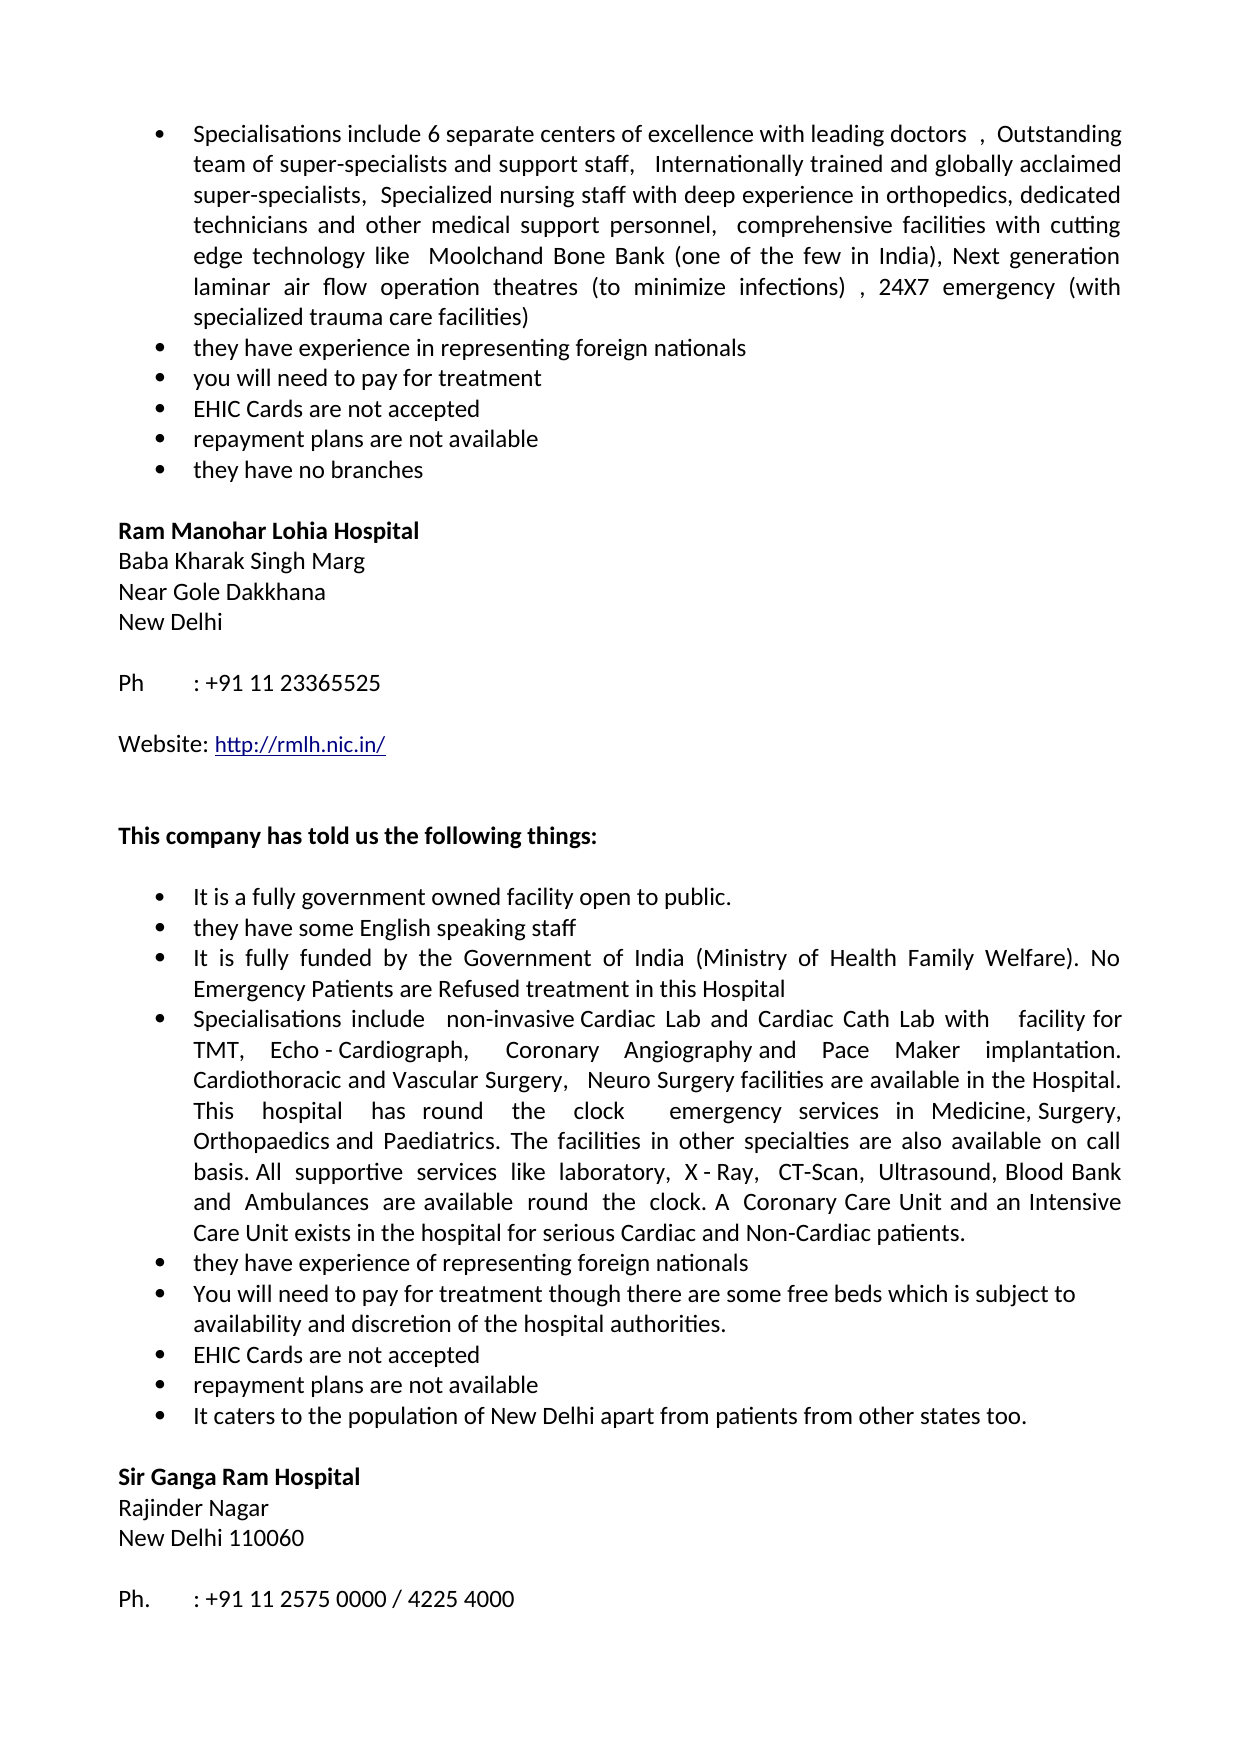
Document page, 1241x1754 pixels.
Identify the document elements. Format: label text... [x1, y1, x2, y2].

list It is fully funded by the Government of India (Ministry of Health Family Welfare). No Emergency Patients are Refused treatment in this Hospital [156, 942, 1122, 1003]
text Ph. : +91 11 2575 0000 / 4225 4000 [118, 1583, 1122, 1614]
list Specialisations include non-invasive Cardiac Lab and Cardiac Cath Lab with facility for TMT, Echo - Cardiograph, Coronary Angiography and Pace Maker implantation. Cardiothoracic and Vascular Surgery, Neuro Surgery facilities are available in the Hospital. This hospital has round the clock emergency services in Medicine, Surgery, Orthopaedics and Paediatrics. The facilities in other specialties are also available on call basis. All supportive services like laboratory, X - Ray, CT-Scan, Ultrasound, Blood Bank and Ambulances are available round the clock. A Coronary Care Unit and an Intensive Care Unit exists in the hospital for serious Cardiac and Non-Cardiac patients. [156, 1003, 1122, 1247]
list [118, 698, 1122, 729]
list EHIC Cards are not accepted [156, 1339, 1122, 1369]
list they have some English speaking staff [156, 912, 1122, 942]
list You will need to pay for treatment though there are some free beds which is subject to availability and discretion of the hospital authorities. [156, 1278, 1122, 1339]
list [118, 759, 1122, 820]
list It caters to the population of New Delhi apart from patients from other states too. [156, 1400, 1122, 1431]
list Ram Manohar Lohia Hospital Baba Kharak Singh Marg [118, 515, 1122, 576]
list they have experience in representing foreign nationals [156, 332, 1122, 362]
list repayment plans are not available [156, 423, 1122, 454]
text Sir Ganga Ram Hospital Rajinder Nagar New Delhi 110060 [118, 1461, 1122, 1553]
list repayment plans are not available [156, 1369, 1122, 1400]
list It is a fully government owned facility open to public. [118, 851, 1122, 912]
list EHIC Cards are not accepted [156, 393, 1122, 423]
list Website: http://rmlh.nic.in/ [118, 729, 1122, 759]
list This company has told us the following things: [118, 820, 1122, 851]
list they have experience of representing foreign nationals [156, 1247, 1122, 1278]
list Specialisations include 6 separate centers of excellence with leading doctors , Outstanding team of super-specialists and support staff, Internationally trained and globally acclaimed super-specialists, Specialized nursing staff with deep experience in orthopedics, dedicated technicians and other medical support personnel, comprehensive facilities with cutting edge technology like Moolchand Bone Bank (one of the few in India), Next generation laminar air flow operation theatres (to minimize infections) , 24X7 emergency (with specialized trauma care facilities) [156, 118, 1122, 332]
list Ph : +91 11 23365525 [118, 668, 1122, 698]
list New Delhi [118, 607, 1122, 637]
list [118, 637, 1122, 668]
list they have no branches [156, 454, 1122, 484]
list you will need to pay for treatment [156, 362, 1122, 393]
list Near Gole Dakkhana [118, 576, 1122, 607]
